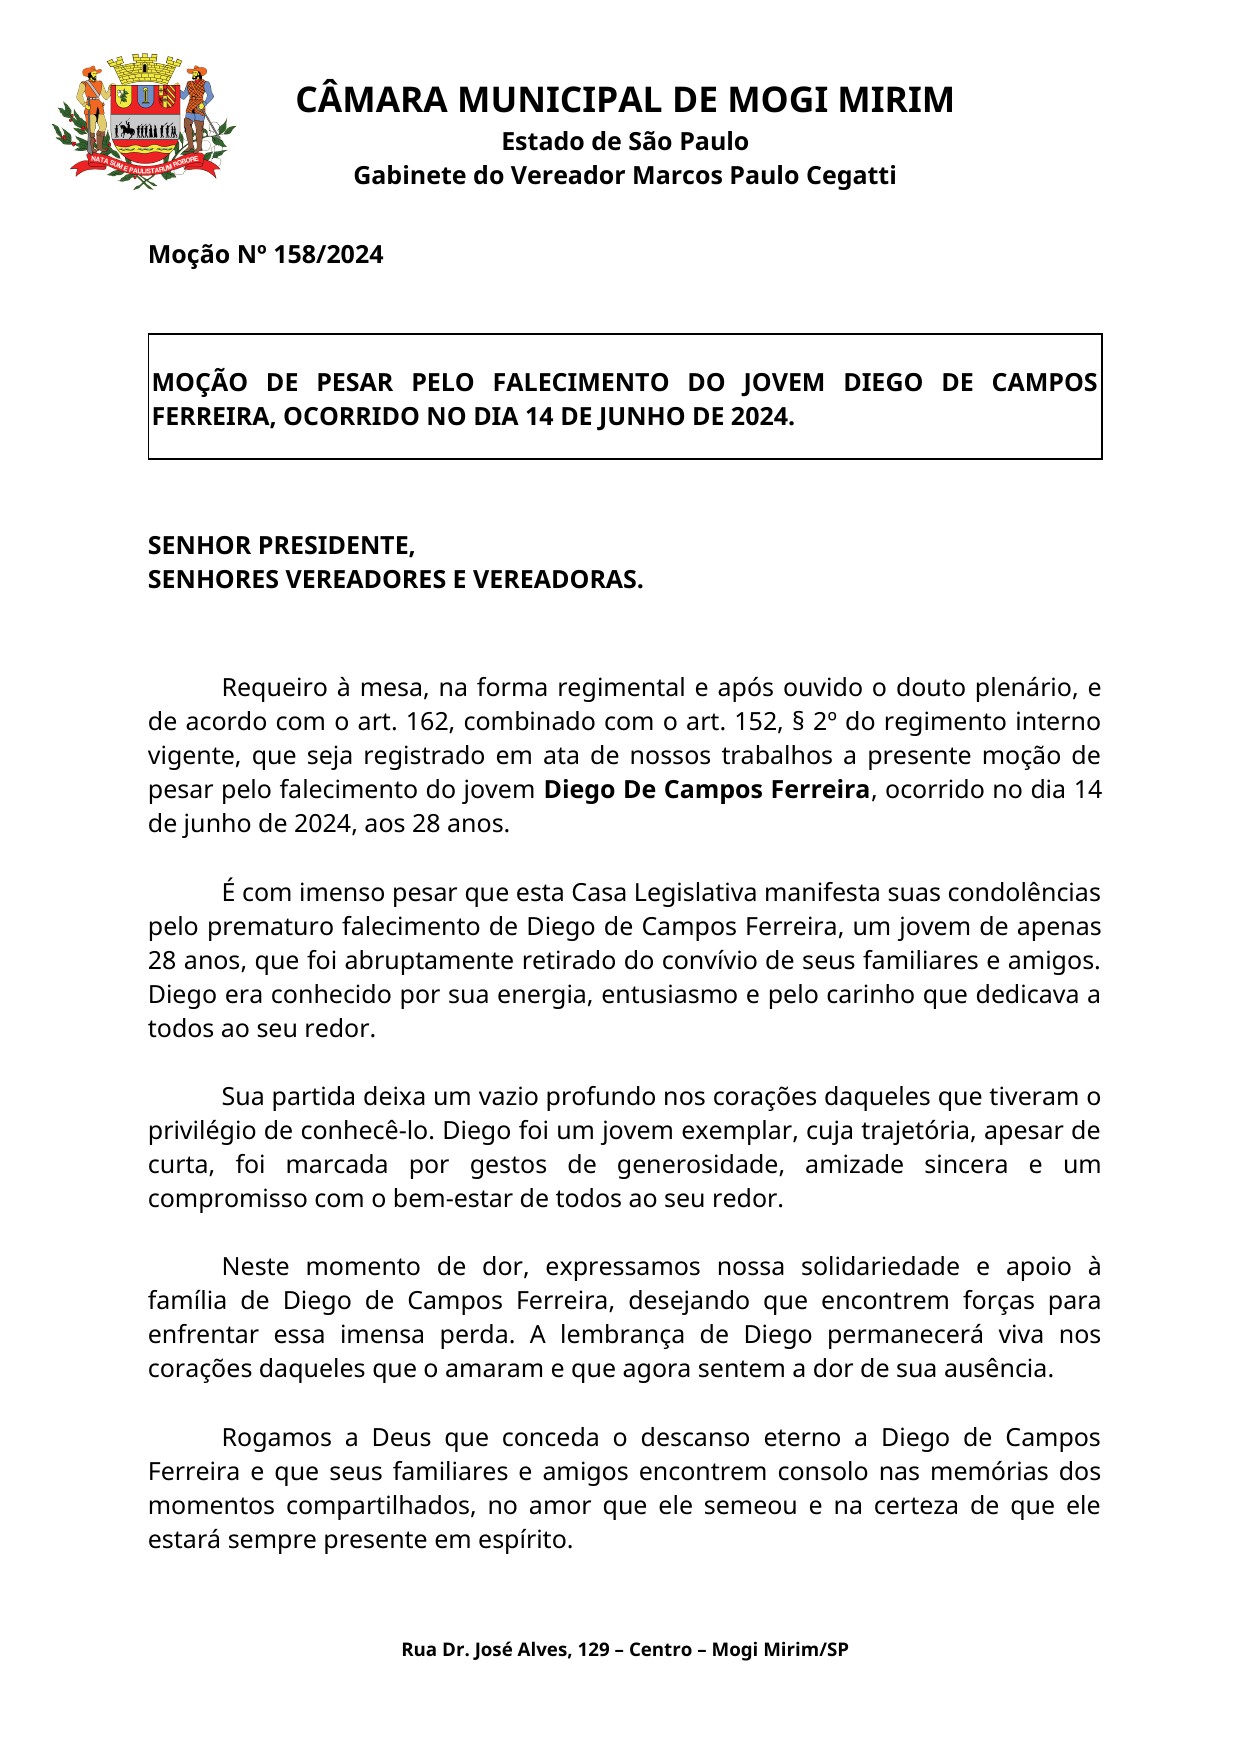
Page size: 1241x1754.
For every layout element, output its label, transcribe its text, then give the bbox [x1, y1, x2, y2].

text Neste momento de dor, expressamos nossa solidariedade e apoio à família de Diego de Campos Ferreira, desejando que encontrem forças para enfrentar essa imensa perda. A lembrança de Diego permanecerá viva nos corações daqueles que o amaram e que agora sentem a dor de sua ausência. [148, 1249, 1103, 1385]
text Sua partida deixa um vazio profundo nos corações daqueles que tiveram o privilégio de conhecê-lo. Diego foi um jovem exemplar, cuja trajetória, apesar de curta, foi marcada por gestos de generosidade, amizade sincera e um compromisso com o bem-estar de todos ao seu redor. [148, 1078, 1103, 1215]
text É com imenso pesar que esta Casa Legislativa manifesta suas condolências pelo prematuro falecimento de Diego de Campos Ferreira, um jovem de apenas 28 anos, que foi abruptamente retirado do convívio de seus familiares e amigos. Diego era conhecido por sua energia, entusiasmo e pelo carinho que dedicava a todos ao seu redor. [148, 874, 1103, 1044]
text SENHOR PRESIDENTE, [148, 528, 1103, 562]
picture [28, 41, 258, 202]
text MOÇÃO DE PESAR PELO FALECIMENTO DO JOVEM DIEGO DE CAMPOS FERREIRA, OCORRIDO NO DIA 14 DE JUNHO DE 2024. [149, 361, 1101, 433]
text Moção Nº 158/2024 [148, 236, 1103, 270]
text Requeiro à mesa, na forma regimental e após ouvido o douto plenário, e de acordo com o art. 162, combinado com o art. 152, § 2º do regimento interno vigente, que seja registrado em ata de nossos trabalhos a presente moção de pesar pelo falecimento do jovem Diego De Campos Ferreira, ocorrido no dia 14 de junho de 2024, aos 28 anos. [148, 670, 1103, 840]
text SENHORES VEREADORES E VEREADORAS. [148, 562, 1103, 596]
text Rogamos a Deus que conceda o descanso eterno a Diego de Campos Ferreira e que seus familiares e amigos encontrem consolo nas memórias dos momentos compartilhados, no amor que ele semeou e na certeza de que ele estará sempre presente em espírito. [148, 1419, 1103, 1555]
